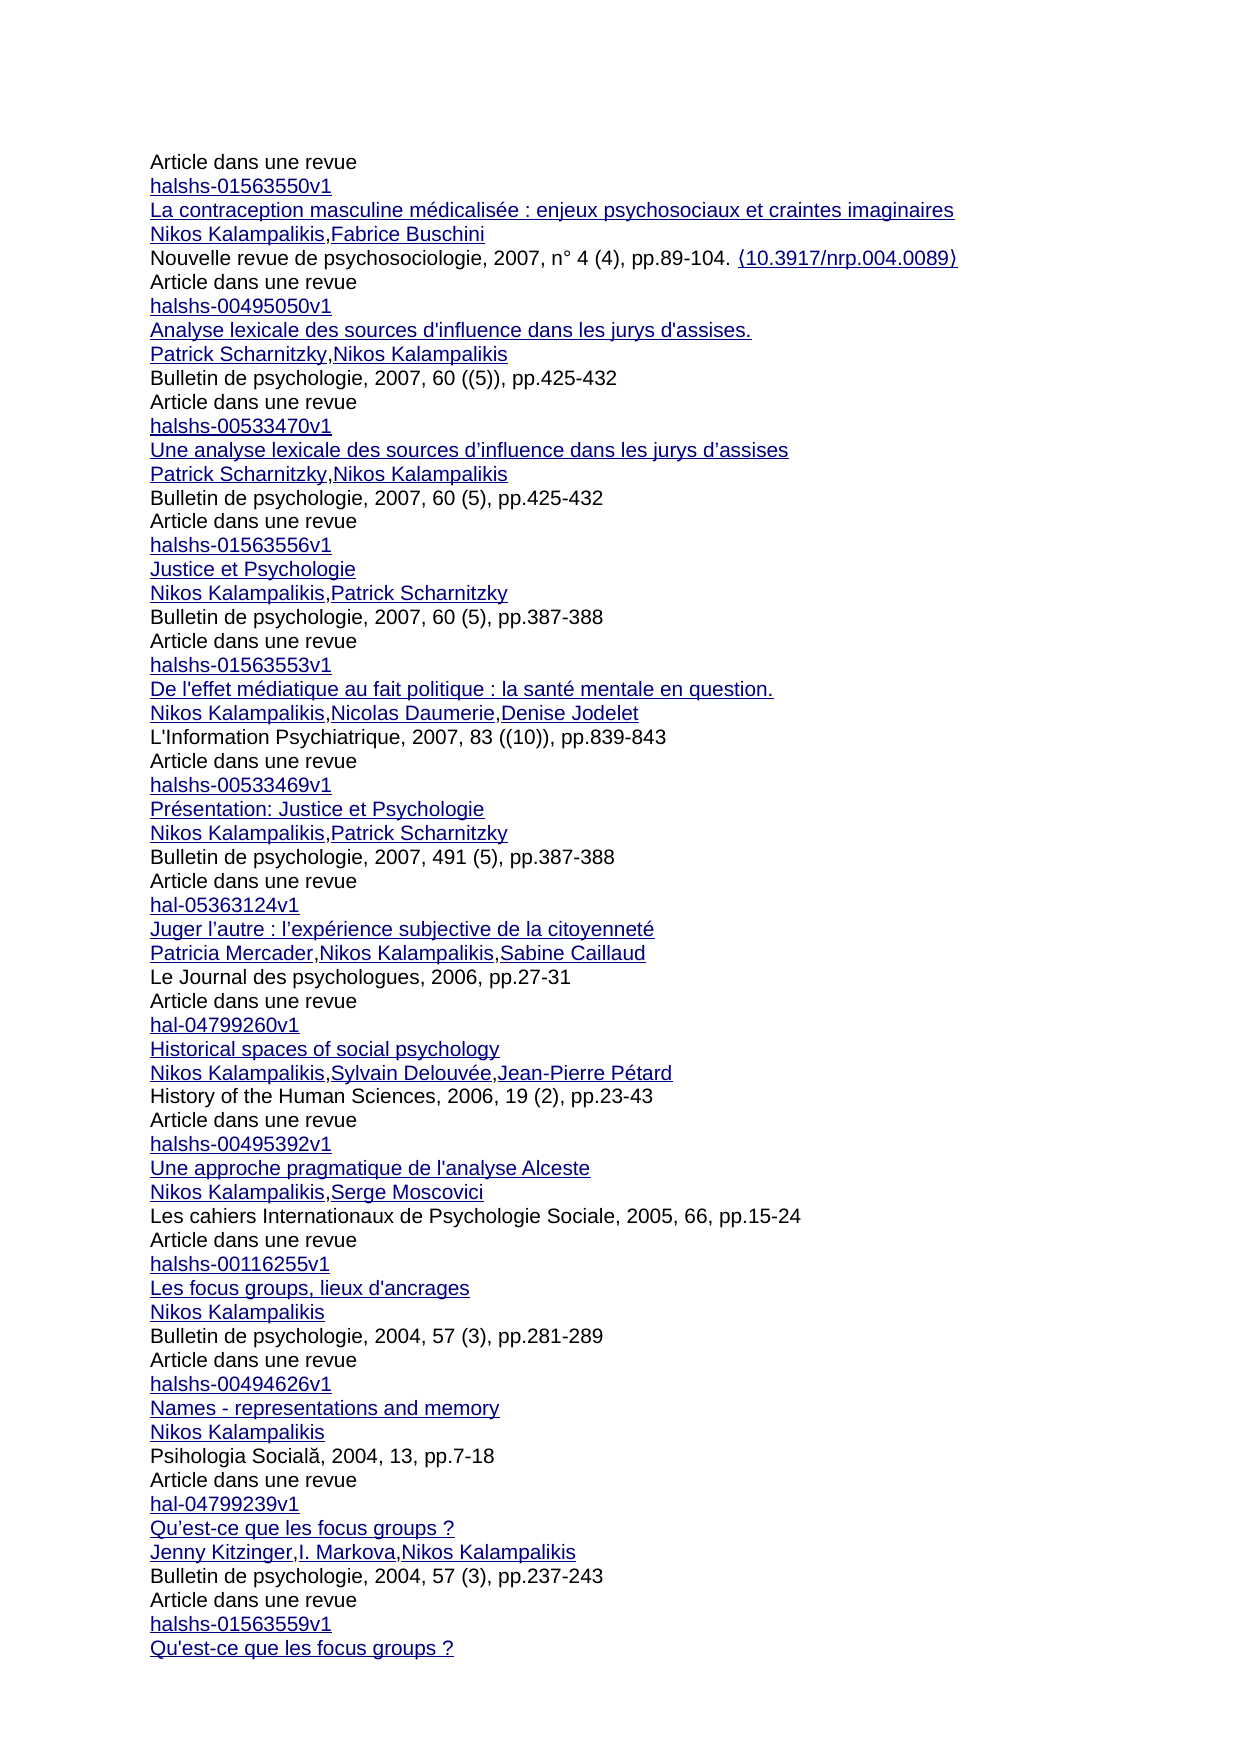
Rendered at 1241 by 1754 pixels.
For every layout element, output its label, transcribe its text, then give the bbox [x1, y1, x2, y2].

table_cell De l'effet médiatique au fait politique : la santé mentale en question. Nikos Kalampalikis,Nicolas Daumerie,Denise Jodelet L'Information Psychiatrique, 2007, 83 ((10)), pp.839-843 Article dans une revue halshs-00533469v1 [150, 677, 1090, 797]
table_cell Une approche pragmatique de l'analyse Alceste Nikos Kalampalikis,Serge Moscovici Les cahiers Internationaux de Psychologie Sociale, 2005, 66, pp.15-24 Article dans une revue halshs-00116255v1 [150, 1156, 1090, 1276]
table_cell Qu'est-ce que les focus groups ? [150, 1635, 1090, 1659]
table_cell Juger l’autre : l’expérience subjective de la citoyenneté Patricia Mercader,Nikos Kalampalikis,Sabine Caillaud Le Journal des psychologues, 2006, pp.27-31 Article dans une revue hal-04799260v1 [150, 917, 1090, 1036]
table_cell Analyse lexicale des sources d'influence dans les jurys d'assises. Patrick Scharnitzky,Nikos Kalampalikis Bulletin de psychologie, 2007, 60 ((5)), pp.425-432 Article dans une revue halshs-00533470v1 [150, 318, 1090, 437]
table_cell Justice et Psychologie Nikos Kalampalikis,Patrick Scharnitzky Bulletin de psychologie, 2007, 60 (5), pp.387-388 Article dans une revue halshs-01563553v1 [150, 557, 1090, 677]
table_cell Names - representations and memory Nikos Kalampalikis Psihologia Socială, 2004, 13, pp.7-18 Article dans une revue hal-04799239v1 [150, 1396, 1090, 1516]
table_cell Historical spaces of social psychology Nikos Kalampalikis,Sylvain Delouvée,Jean-Pierre Pétard History of the Human Sciences, 2006, 19 (2), pp.23-43 Article dans une revue halshs-00495392v1 [150, 1036, 1090, 1156]
table_cell Qu’est-ce que les focus groups ? Jenny Kitzinger,I. Markova,Nikos Kalampalikis Bulletin de psychologie, 2004, 57 (3), pp.237-243 Article dans une revue halshs-01563559v1 [150, 1516, 1090, 1635]
table_cell Une analyse lexicale des sources d’influence dans les jurys d’assises Patrick Scharnitzky,Nikos Kalampalikis Bulletin de psychologie, 2007, 60 (5), pp.425-432 Article dans une revue halshs-01563556v1 [150, 438, 1090, 557]
table_cell Présentation: Justice et Psychologie Nikos Kalampalikis,Patrick Scharnitzky Bulletin de psychologie, 2007, 491 (5), pp.387-388 Article dans une revue hal-05363124v1 [150, 797, 1090, 917]
table_cell Les focus groups, lieux d'ancrages Nikos Kalampalikis Bulletin de psychologie, 2004, 57 (3), pp.281-289 Article dans une revue halshs-00494626v1 [150, 1276, 1090, 1396]
table_cell Article dans une revue halshs-01563550v1 [150, 150, 1090, 198]
table_cell La contraception masculine médicalisée : enjeux psychosociaux et craintes imaginaires Nikos Kalampalikis,Fabrice Buschini Nouvelle revue de psychosociologie, 2007, n° 4 (4), pp.89-104. ⟨10.3917/nrp.004.0089⟩ Article dans une revue halshs-00495050v1 [150, 198, 1090, 318]
